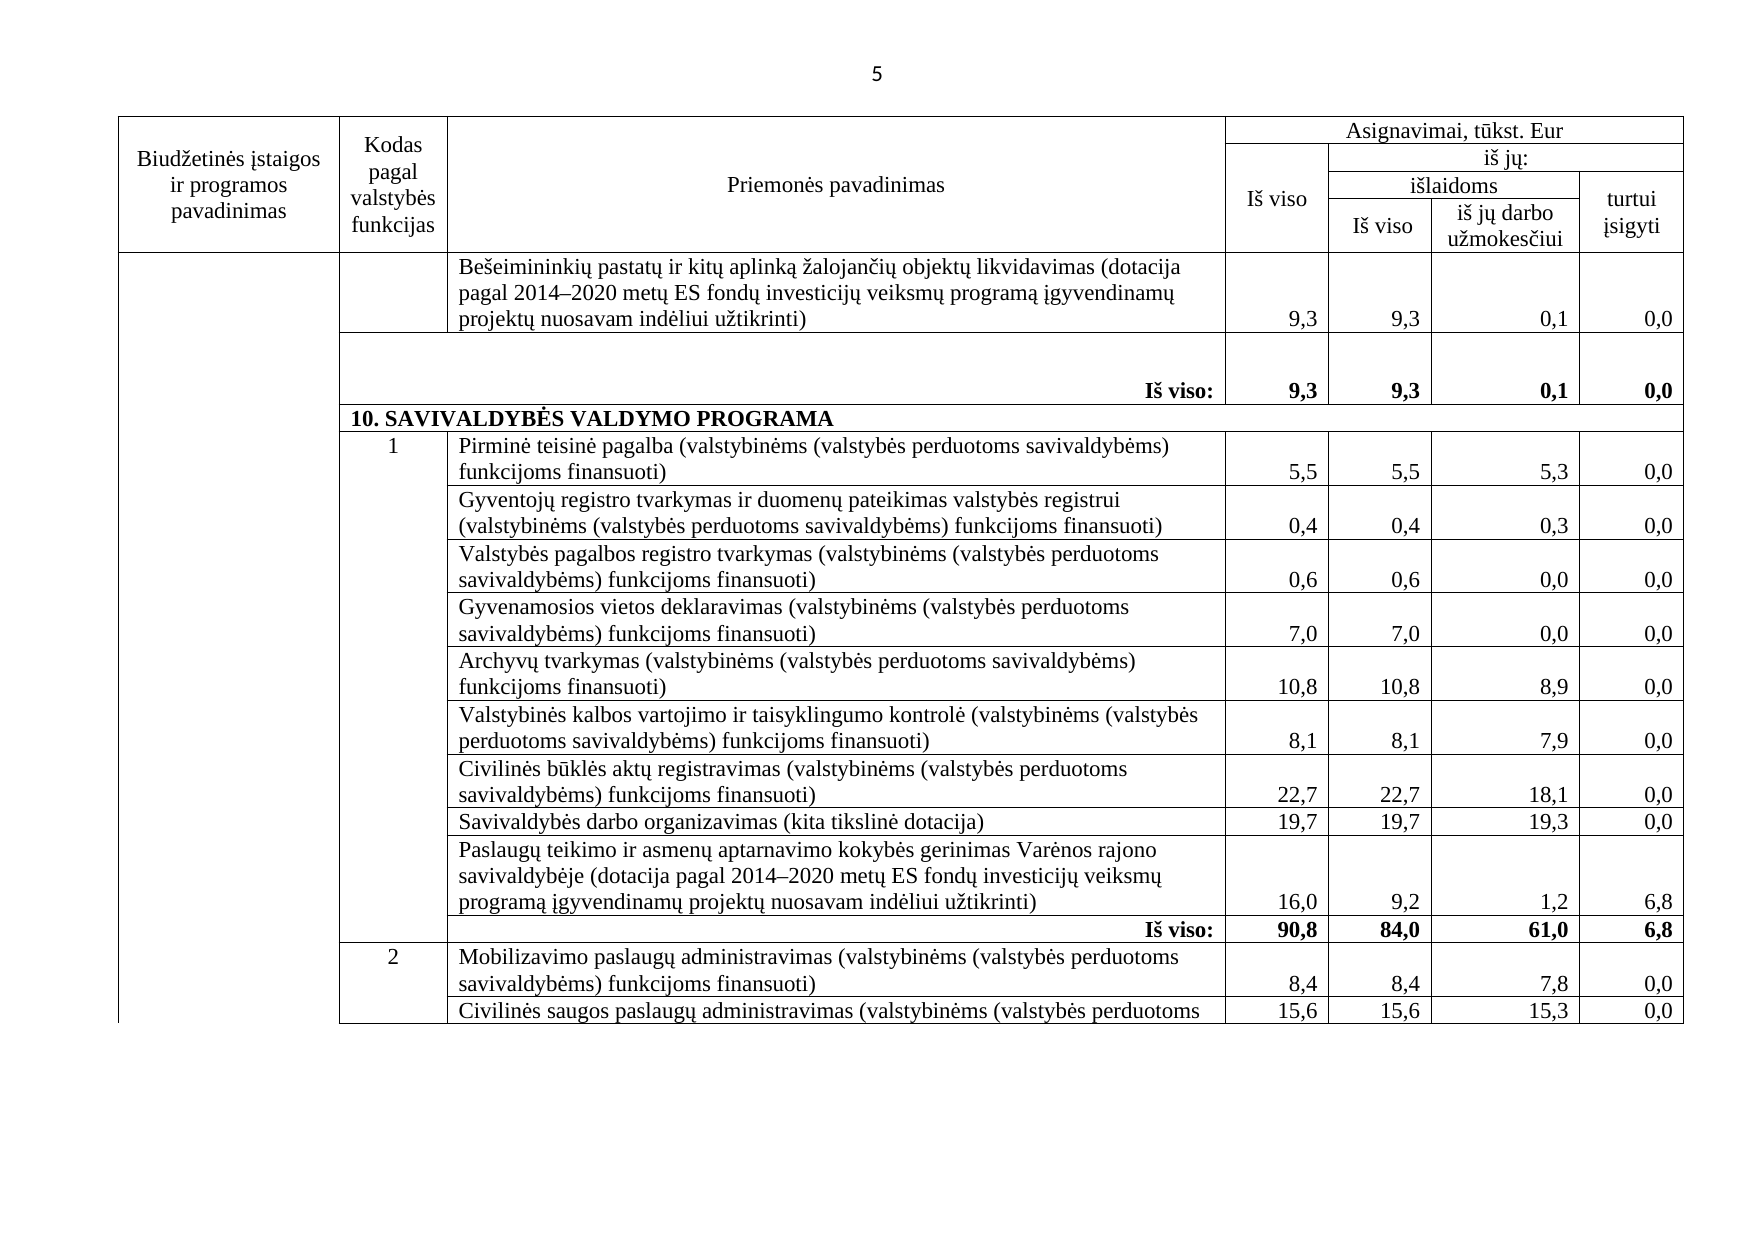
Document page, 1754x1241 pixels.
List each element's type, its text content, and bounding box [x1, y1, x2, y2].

table_header Priemonės pavadinimas [448, 117, 1225, 252]
table_cell 7,8 [1432, 943, 1579, 996]
table_cell Paslaugų teikimo ir asmenų aptarnavimo kokybės gerinimas Varėnos rajono savivaldybėje (dotacija pagal 2014–2020 metų ES fondų investicijų veiksmų programą įgyvendinamų projektų nuosavam indėliui užtikrinti) [448, 836, 1225, 915]
table_cell turtui įsigyti [1580, 172, 1683, 252]
table_cell 7,0 [1226, 593, 1328, 646]
table_header Kodas pagal valstybės funkcijas [340, 117, 447, 252]
table_cell [119, 996, 339, 1023]
table_cell 19,7 [1226, 808, 1328, 835]
table_cell 0,0 [1580, 593, 1683, 646]
table_cell 15,3 [1432, 997, 1579, 1023]
table_cell 0,1 [1432, 253, 1579, 332]
table_cell 22,7 [1329, 755, 1431, 807]
table_cell 8,9 [1432, 647, 1579, 700]
table_cell [119, 431, 339, 485]
table_cell [119, 915, 339, 942]
table_cell [119, 253, 339, 332]
table_header Biudžetinės įstaigos ir programos pavadinimas [119, 117, 339, 252]
table_cell [119, 700, 339, 753]
table_cell 16,0 [1226, 836, 1328, 915]
table_cell [119, 332, 339, 404]
table_cell 0,0 [1580, 943, 1683, 996]
table_cell 0,0 [1580, 253, 1683, 332]
table_cell iš jų darbo užmokesčiui [1432, 199, 1579, 252]
table_cell [119, 754, 339, 807]
table_cell 10,8 [1226, 647, 1328, 700]
table_cell 0,0 [1580, 701, 1683, 753]
table_cell 0,0 [1580, 540, 1683, 592]
table_cell 6,8 [1580, 916, 1683, 942]
table_cell [119, 807, 339, 835]
table_cell [119, 835, 339, 915]
table_cell 8,1 [1329, 701, 1431, 753]
table_cell Pirminė teisinė pagalba (valstybinėms (valstybės perduotoms savivaldybėms) funkcijoms finansuoti) [448, 432, 1225, 485]
table_cell 0,0 [1580, 432, 1683, 485]
table_cell Civilinės saugos paslaugų administravimas (valstybinėms (valstybės perduotoms [448, 997, 1225, 1023]
table_cell Iš viso: [340, 333, 1225, 404]
table_cell Iš viso [1226, 144, 1328, 252]
table_cell [119, 942, 339, 996]
table_cell 15,6 [1329, 997, 1431, 1023]
table_cell Archyvų tvarkymas (valstybinėms (valstybės perduotoms savivaldybėms) funkcijoms finansuoti) [448, 647, 1225, 700]
table_cell 0,0 [1432, 593, 1579, 646]
table_cell [340, 253, 447, 332]
table_cell 0,1 [1432, 333, 1579, 404]
table_cell 8,1 [1226, 701, 1328, 753]
table_cell [119, 404, 339, 431]
table_cell 0,0 [1432, 540, 1579, 592]
table_cell 84,0 [1329, 916, 1431, 942]
table_cell Valstybės pagalbos registro tvarkymas (valstybinėms (valstybės perduotoms savivaldybėms) funkcijoms finansuoti) [448, 540, 1225, 592]
table_cell 8,4 [1329, 943, 1431, 996]
table_cell 0,4 [1329, 486, 1431, 538]
table_cell iš jų: [1329, 144, 1683, 171]
table_cell 9,3 [1329, 333, 1431, 404]
table_cell 9,3 [1226, 253, 1328, 332]
table_cell Gyvenamosios vietos deklaravimas (valstybinėms (valstybės perduotoms savivaldybėms) funkcijoms finansuoti) [448, 593, 1225, 646]
table_cell [119, 592, 339, 646]
table_cell 61,0 [1432, 916, 1579, 942]
table_cell Bešeimininkių pastatų ir kitų aplinką žalojančių objektų likvidavimas (dotacija pagal 2014–2020 metų ES fondų investicijų veiksmų programą įgyvendinamų projektų nuosavam indėliui užtikrinti) [448, 253, 1225, 332]
table_cell 5,3 [1432, 432, 1579, 485]
table_cell Valstybinės kalbos vartojimo ir taisyklingumo kontrolė (valstybinėms (valstybės perduotoms savivaldybėms) funkcijoms finansuoti) [448, 701, 1225, 753]
table_cell [119, 646, 339, 700]
table_cell 90,8 [1226, 916, 1328, 942]
table_cell Mobilizavimo paslaugų administravimas (valstybinėms (valstybės perduotoms savivaldybėms) funkcijoms finansuoti) [448, 943, 1225, 996]
table_cell 2 [340, 943, 447, 1023]
table_cell 0,0 [1580, 647, 1683, 700]
table_cell 18,1 [1432, 755, 1579, 807]
table_cell 0,6 [1329, 540, 1431, 592]
table_cell 5,5 [1329, 432, 1431, 485]
table_cell Savivaldybės darbo organizavimas (kita tikslinė dotacija) [448, 808, 1225, 835]
table_cell 10,8 [1329, 647, 1431, 700]
table_cell 7,0 [1329, 593, 1431, 646]
table_cell Civilinės būklės aktų registravimas (valstybinėms (valstybės perduotoms savivaldybėms) funkcijoms finansuoti) [448, 755, 1225, 807]
table_cell 0,0 [1580, 486, 1683, 538]
table_cell 19,3 [1432, 808, 1579, 835]
table_cell 5,5 [1226, 432, 1328, 485]
table_cell 0,4 [1226, 486, 1328, 538]
table_cell 0,0 [1580, 997, 1683, 1023]
table_cell [119, 485, 339, 538]
table_cell 1 [340, 432, 447, 942]
table_header Asignavimai, tūkst. Eur [1226, 117, 1683, 143]
table_cell 10. SAVIVALDYBĖS VALDYMO PROGRAMA [340, 405, 1683, 431]
table_cell 0,3 [1432, 486, 1579, 538]
table_cell išlaidoms [1329, 172, 1579, 198]
table_cell 0,0 [1580, 808, 1683, 835]
table_cell 0,6 [1226, 540, 1328, 592]
table_cell Iš viso: [448, 916, 1225, 942]
table_cell Iš viso [1329, 199, 1431, 252]
table_cell 22,7 [1226, 755, 1328, 807]
table_cell [119, 539, 339, 592]
table_cell 15,6 [1226, 997, 1328, 1023]
table_cell 6,8 [1580, 836, 1683, 915]
table_cell 9,3 [1226, 333, 1328, 404]
table_cell 1,2 [1432, 836, 1579, 915]
table_cell Gyventojų registro tvarkymas ir duomenų pateikimas valstybės registrui (valstybinėms (valstybės perduotoms savivaldybėms) funkcijoms finansuoti) [448, 486, 1225, 538]
table_cell 9,2 [1329, 836, 1431, 915]
table_cell 0,0 [1580, 755, 1683, 807]
table_cell 8,4 [1226, 943, 1328, 996]
table_cell 7,9 [1432, 701, 1579, 753]
table_cell 9,3 [1329, 253, 1431, 332]
table_cell 19,7 [1329, 808, 1431, 835]
table_cell 0,0 [1580, 333, 1683, 404]
